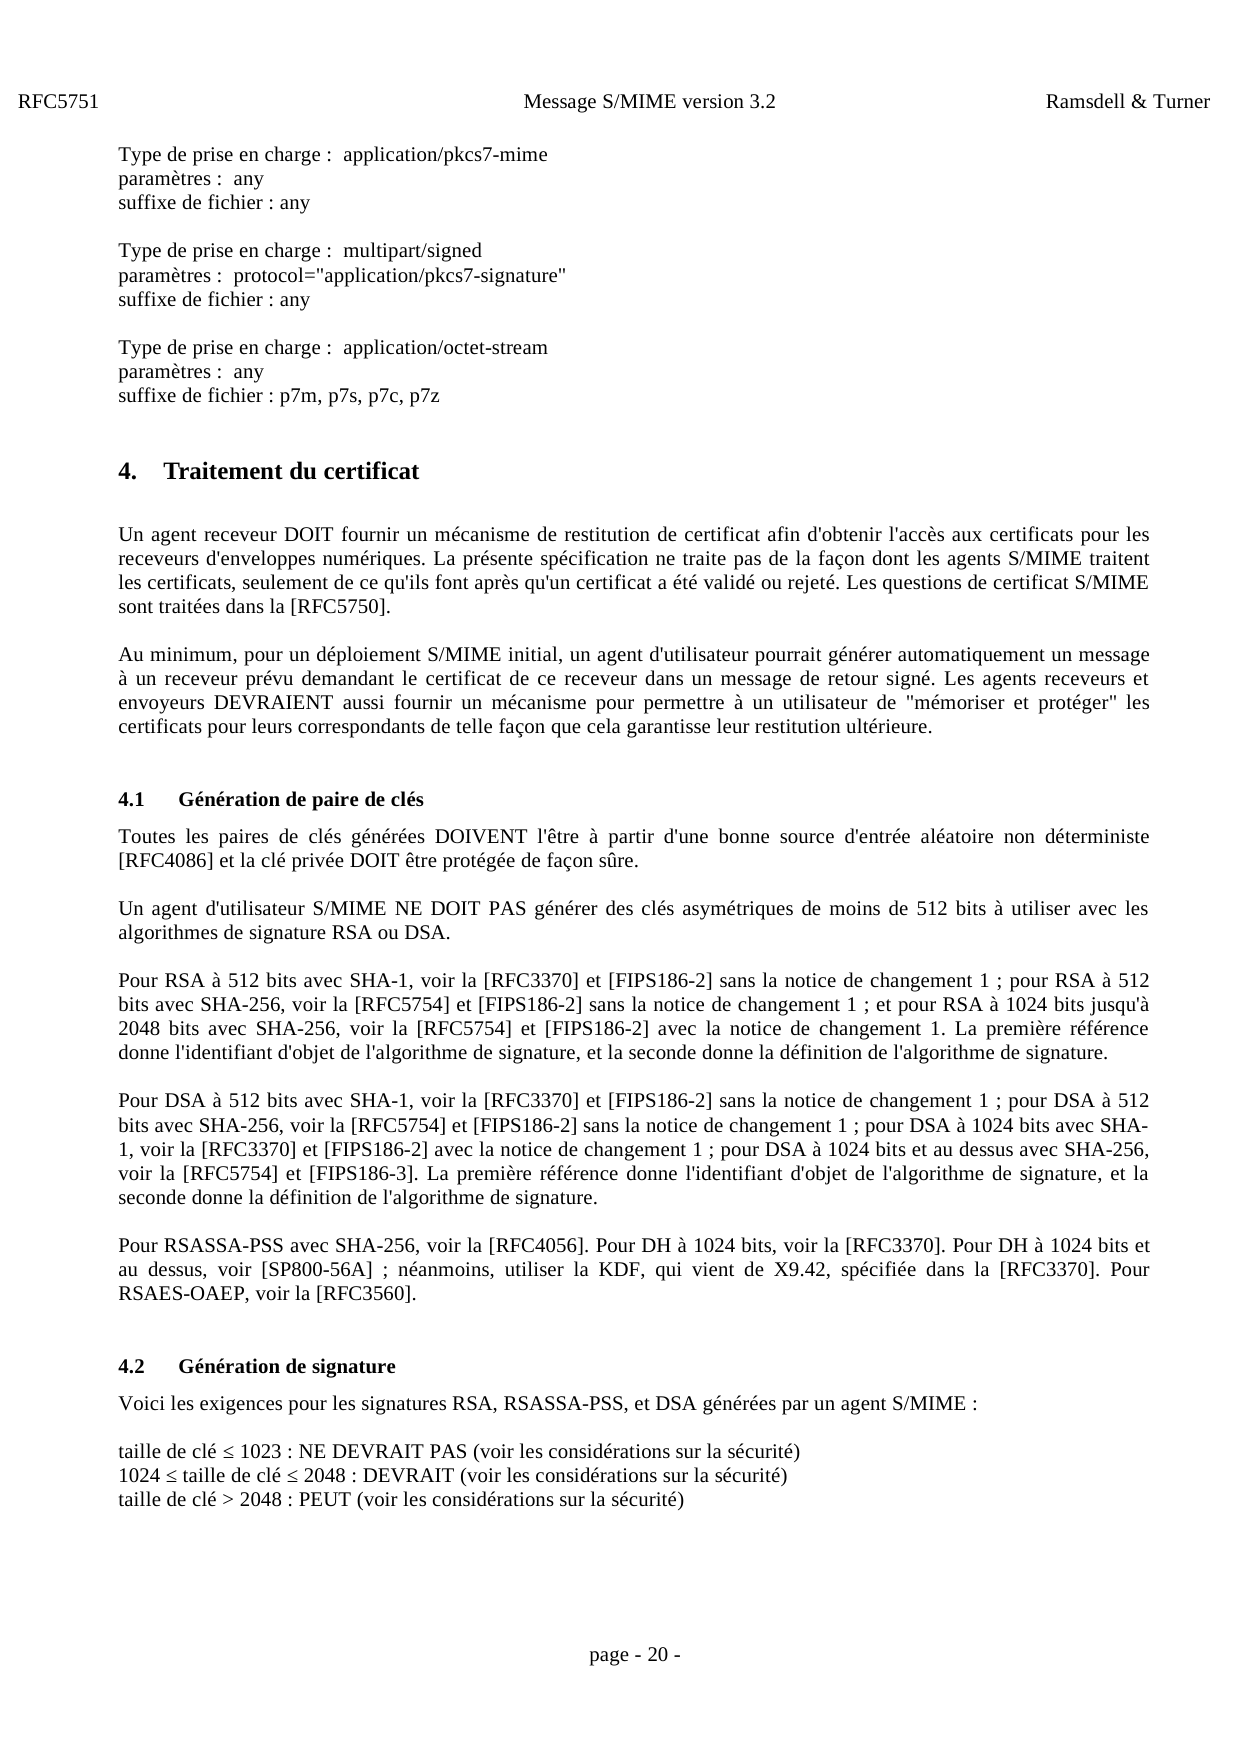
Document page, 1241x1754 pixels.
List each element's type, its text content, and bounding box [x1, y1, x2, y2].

text Un agent d'utilisateur S/MIME NE DOIT PAS générer des clés asymétriques de moins de 512 bits à utiliser avec les algorithmes de signature RSA ou DSA. [118, 896, 1152, 944]
text Pour RSA à 512 bits avec SHA-1, voir la [RFC3370] et [FIPS186-2] sans la notice de changement 1 ; pour RSA à 512 bits avec SHA-256, voir la [RFC5754] et [FIPS186-2] sans la notice de changement 1 ; et pour RSA à 1024 bits jusqu'à 2048 bits avec SHA-256, voir la [RFC5754] et [FIPS186-2] avec la notice de changement 1. La première référence donne l'identifiant d'objet de l'algorithme de signature, et la seconde donne la définition de l'algorithme de signature. [118, 968, 1152, 1064]
text Voici les exigences pour les signatures RSA, RSASSA-PSS, et DSA générées par un agent S/MIME : [118, 1391, 1152, 1414]
text 1024 ≤ taille de clé ≤ 2048 : DEVRAIT (voir les considérations sur la sécurité) [118, 1463, 1152, 1487]
text paramètres : any [118, 166, 1152, 190]
text Toutes les paires de clés générées DOIVENT l'être à partir d'une bonne source d'entrée aléatoire non déterministe [RFC4086] et la clé privée DOIT être protégée de façon sûre. [118, 824, 1152, 872]
subtitle 4.1 Génération de paire de clés [118, 787, 1152, 811]
text paramètres : protocol="application/pkcs7-signature" [118, 262, 1152, 286]
text Pour RSASSA-PSS avec SHA-256, voir la [RFC4056]. Pour DH à 1024 bits, voir la [RFC3370]. Pour DH à 1024 bits et au dessus, voir [SP800-56A] ; néanmoins, utiliser la KDF, qui vient de X9.42, spécifiée dans la [RFC3370]. Pour RSAES-OAEP, voir la [RFC3560]. [118, 1233, 1152, 1305]
text Type de prise en charge : multipart/signed [118, 238, 1152, 262]
text Pour DSA à 512 bits avec SHA-1, voir la [RFC3370] et [FIPS186-2] sans la notice de changement 1 ; pour DSA à 512 bits avec SHA-256, voir la [RFC5754] et [FIPS186-2] sans la notice de changement 1 ; pour DSA à 1024 bits avec SHA-1, voir la [RFC3370] et [FIPS186-2] avec la notice de changement 1 ; pour DSA à 1024 bits et au dessus avec SHA-256, voir la [RFC5754] et [FIPS186-3]. La première référence donne l'identifiant d'objet de l'algorithme de signature, et la seconde donne la définition de l'algorithme de signature. [118, 1088, 1152, 1209]
text Type de prise en charge : application/octet-stream [118, 334, 1152, 359]
text taille de clé ≤ 1023 : NE DEVRAIT PAS (voir les considérations sur la sécurité) [118, 1439, 1152, 1463]
text Un agent receveur DOIT fournir un mécanisme de restitution de certificat afin d'obtenir l'accès aux certificats pour les receveurs d'enveloppes numériques. La présente spécification ne traite pas de la façon dont les agents S/MIME traitent les certificats, seulement de ce qu'ils font après qu'un certificat a été validé ou rejeté. Les questions de certificat S/MIME sont traitées dans la [RFC5750]. [118, 521, 1152, 618]
text Au minimum, pour un déploiement S/MIME initial, un agent d'utilisateur pourrait générer automatiquement un message à un receveur prévu demandant le certificat de ce receveur dans un message de retour signé. Les agents receveurs et envoyeurs DEVRAIENT aussi fournir un mécanisme pour permettre à un utilisateur de "mémoriser et protéger" les certificats pour leurs correspondants de telle façon que cela garantisse leur restitution ultérieure. [118, 642, 1152, 738]
text Type de prise en charge : application/pkcs7-mime [118, 142, 1152, 166]
text suffixe de fichier : p7m, p7s, p7c, p7z [118, 383, 1152, 407]
text suffixe de fichier : any [118, 286, 1152, 311]
subtitle 4. Traitement du certificat [118, 456, 1152, 485]
text paramètres : any [118, 359, 1152, 383]
subtitle 4.2 Génération de signature [118, 1354, 1152, 1378]
text taille de clé > 2048 : PEUT (voir les considérations sur la sécurité) [118, 1487, 1152, 1511]
text suffixe de fichier : any [118, 190, 1152, 214]
